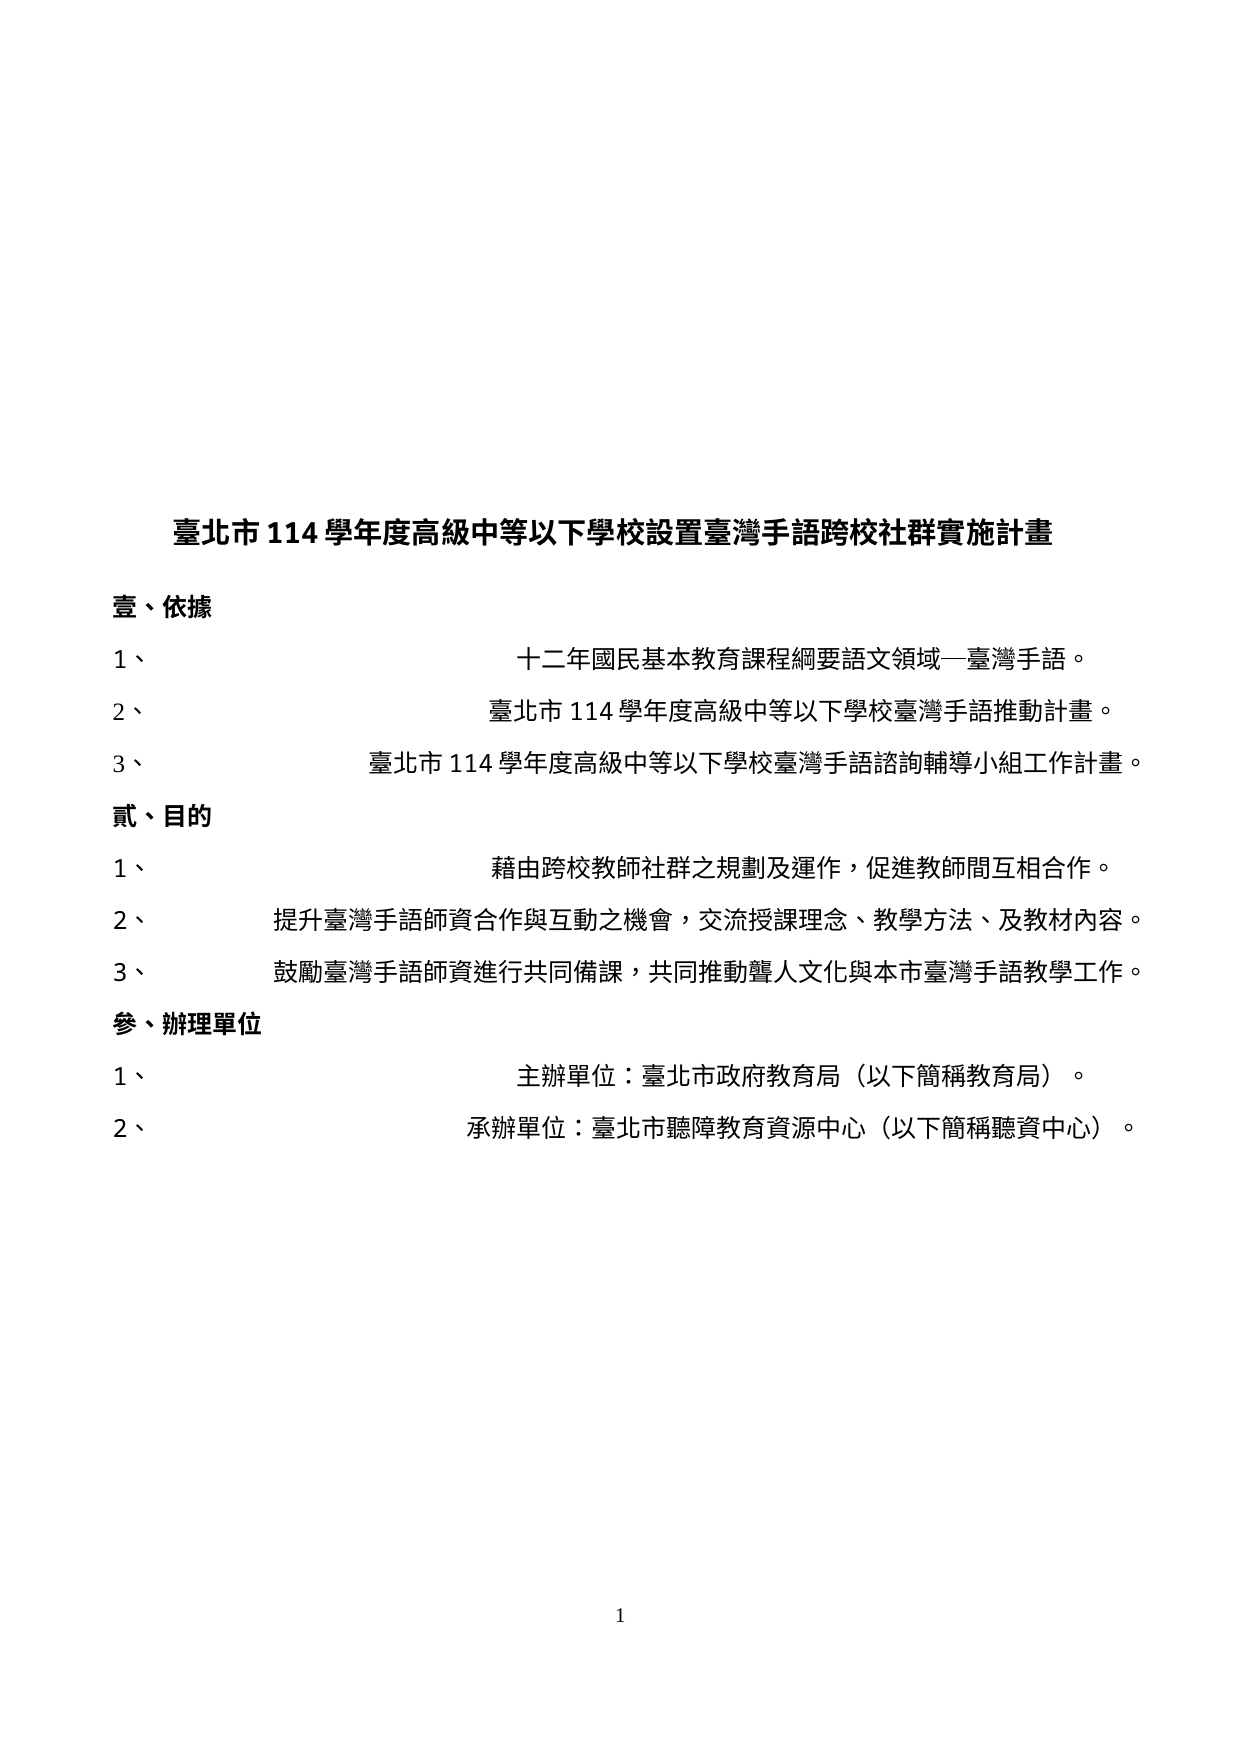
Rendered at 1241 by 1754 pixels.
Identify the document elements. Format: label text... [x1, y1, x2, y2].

list 主辦單位：臺北市政府教育局（以下簡稱教育局）。 [112, 1044, 1148, 1096]
list 目的 [112, 783, 1148, 835]
list 鼓勵臺灣手語師資進行共同備課，共同推動聾人文化與本市臺灣手語教學工作。 [112, 939, 1148, 992]
list 依據 [112, 575, 1148, 627]
list 臺北市114學年度高級中等以下學校臺灣手語推動計畫。 [112, 679, 1148, 731]
list 辦理單位 [112, 992, 1148, 1044]
list 承辦單位：臺北市聽障教育資源中心（以下簡稱聽資中心）。 [112, 1096, 1148, 1148]
list 臺北市114學年度高級中等以下學校臺灣手語諮詢輔導小組工作計畫。 [112, 731, 1148, 783]
list 藉由跨校教師社群之規劃及運作，促進教師間互相合作。 [112, 835, 1148, 887]
list 提升臺灣手語師資合作與互動之機會，交流授課理念、教學方法、及教材內容。 [112, 887, 1148, 939]
text 臺北市114學年度高級中等以下學校設置臺灣手語跨校社群實施計畫 [78, 502, 1148, 554]
list 十二年國民基本教育課程綱要語文領域─臺灣手語。 [112, 627, 1148, 679]
